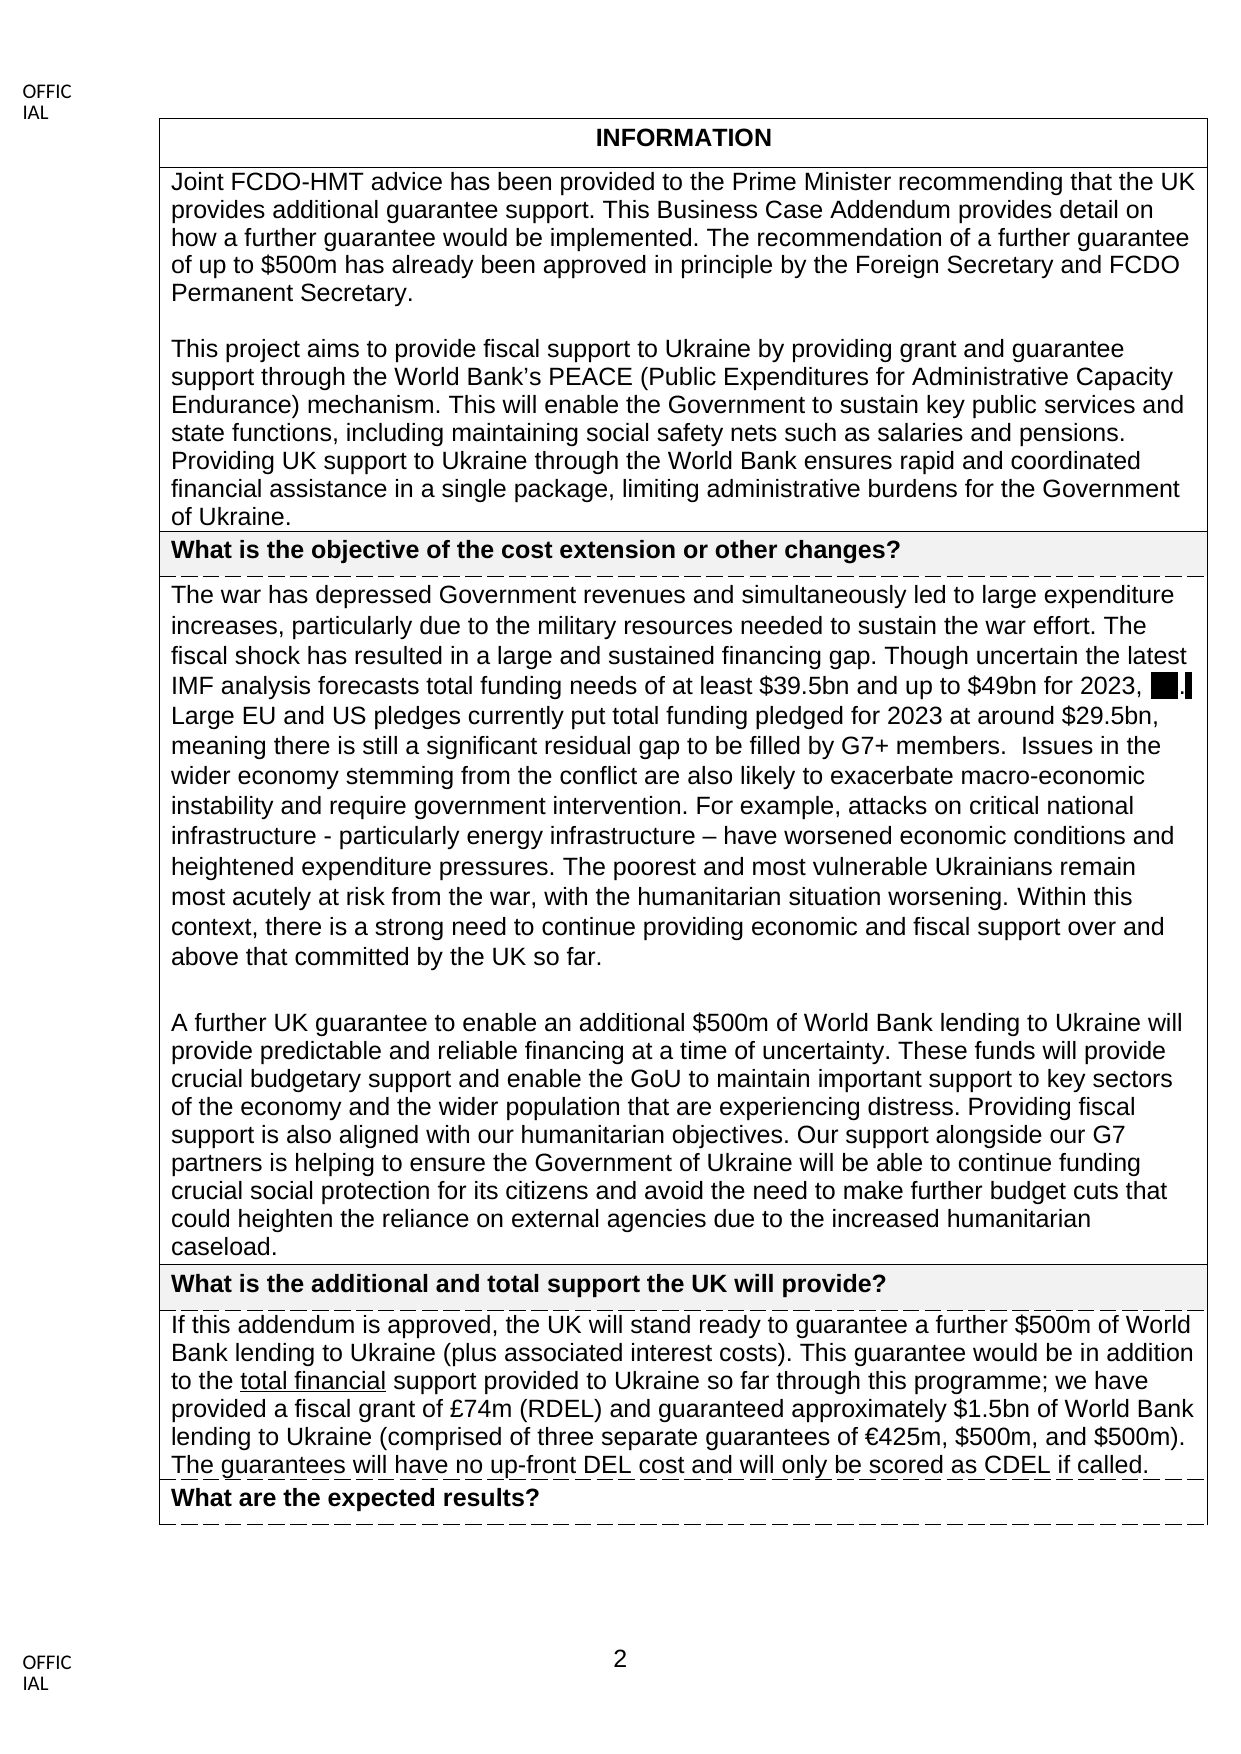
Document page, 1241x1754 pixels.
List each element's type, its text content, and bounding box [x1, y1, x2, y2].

table_cell What are the expected results? [160, 1479, 1207, 1524]
table_cell What is the additional and total support the UK will provide? [160, 1265, 1207, 1310]
table_header INFORMATION [160, 119, 1207, 167]
table_cell Joint FCDO-HMT advice has been provided to the Prime Minister recommending that the UK provides additional guarantee support. This Business Case Addendum provides detail on how a further guarantee would be implemented. The recommendation of a further guarantee of up to $500m has already been approved in principle by the Foreign Secretary and FCDO Permanent Secretary. This project aims to provide fiscal support to Ukraine by providing grant and guarantee support through the World Bank’s PEACE (Public Expenditures for Administrative Capacity Endurance) mechanism. This will enable the Government to sustain key public services and state functions, including maintaining social safety nets such as salaries and pensions. Providing UK support to Ukraine through the World Bank ensures rapid and coordinated financial assistance in a single package, limiting administrative burdens for the Government of Ukraine. [160, 168, 1207, 531]
table_cell If this addendum is approved, the UK will stand ready to guarantee a further $500m of World Bank lending to Ukraine (plus associated interest costs). This guarantee would be in addition to the total financial support provided to Ukraine so far through this programme; we have provided a fiscal grant of £74m (RDEL) and guaranteed approximately $1.5bn of World Bank lending to Ukraine (comprised of three separate guarantees of €425m, $500m, and $500m). The guarantees will have no up-front DEL cost and will only be scored as CDEL if called. [160, 1310, 1207, 1478]
table_cell What is the objective of the cost extension or other changes? [160, 532, 1207, 576]
table_cell The war has depressed Government revenues and simultaneously led to large expenditure increases, particularly due to the military resources needed to sustain the war effort. The fiscal shock has resulted in a large and sustained financing gap. Though uncertain the latest IMF analysis forecasts total funding needs of at least $39.5bn and up to $49bn for 2023, . Large EU and US pledges currently put total funding pledged for 2023 at around $29.5bn, meaning there is still a significant residual gap to be filled by G7+ members. Issues in the wider economy stemming from the conflict are also likely to exacerbate macro-economic instability and require government intervention. For example, attacks on critical national infrastructure - particularly energy infrastructure – have worsened economic conditions and heightened expenditure pressures. The poorest and most vulnerable Ukrainians remain most acutely at risk from the war, with the humanitarian situation worsening. Within this context, there is a strong need to continue providing economic and fiscal support over and above that committed by the UK so far. A further UK guarantee to enable an additional $500m of World Bank lending to Ukraine will provide predictable and reliable financing at a time of uncertainty. These funds will provide crucial budgetary support and enable the GoU to maintain important support to key sectors of the economy and the wider population that are experiencing distress. Providing fiscal support is also aligned with our humanitarian objectives. Our support alongside our G7 partners is helping to ensure the Government of Ukraine will be able to continue funding crucial social protection for its citizens and avoid the need to make further budget cuts that could heighten the reliance on external agencies due to the increased humanitarian caseload. [160, 576, 1207, 1264]
